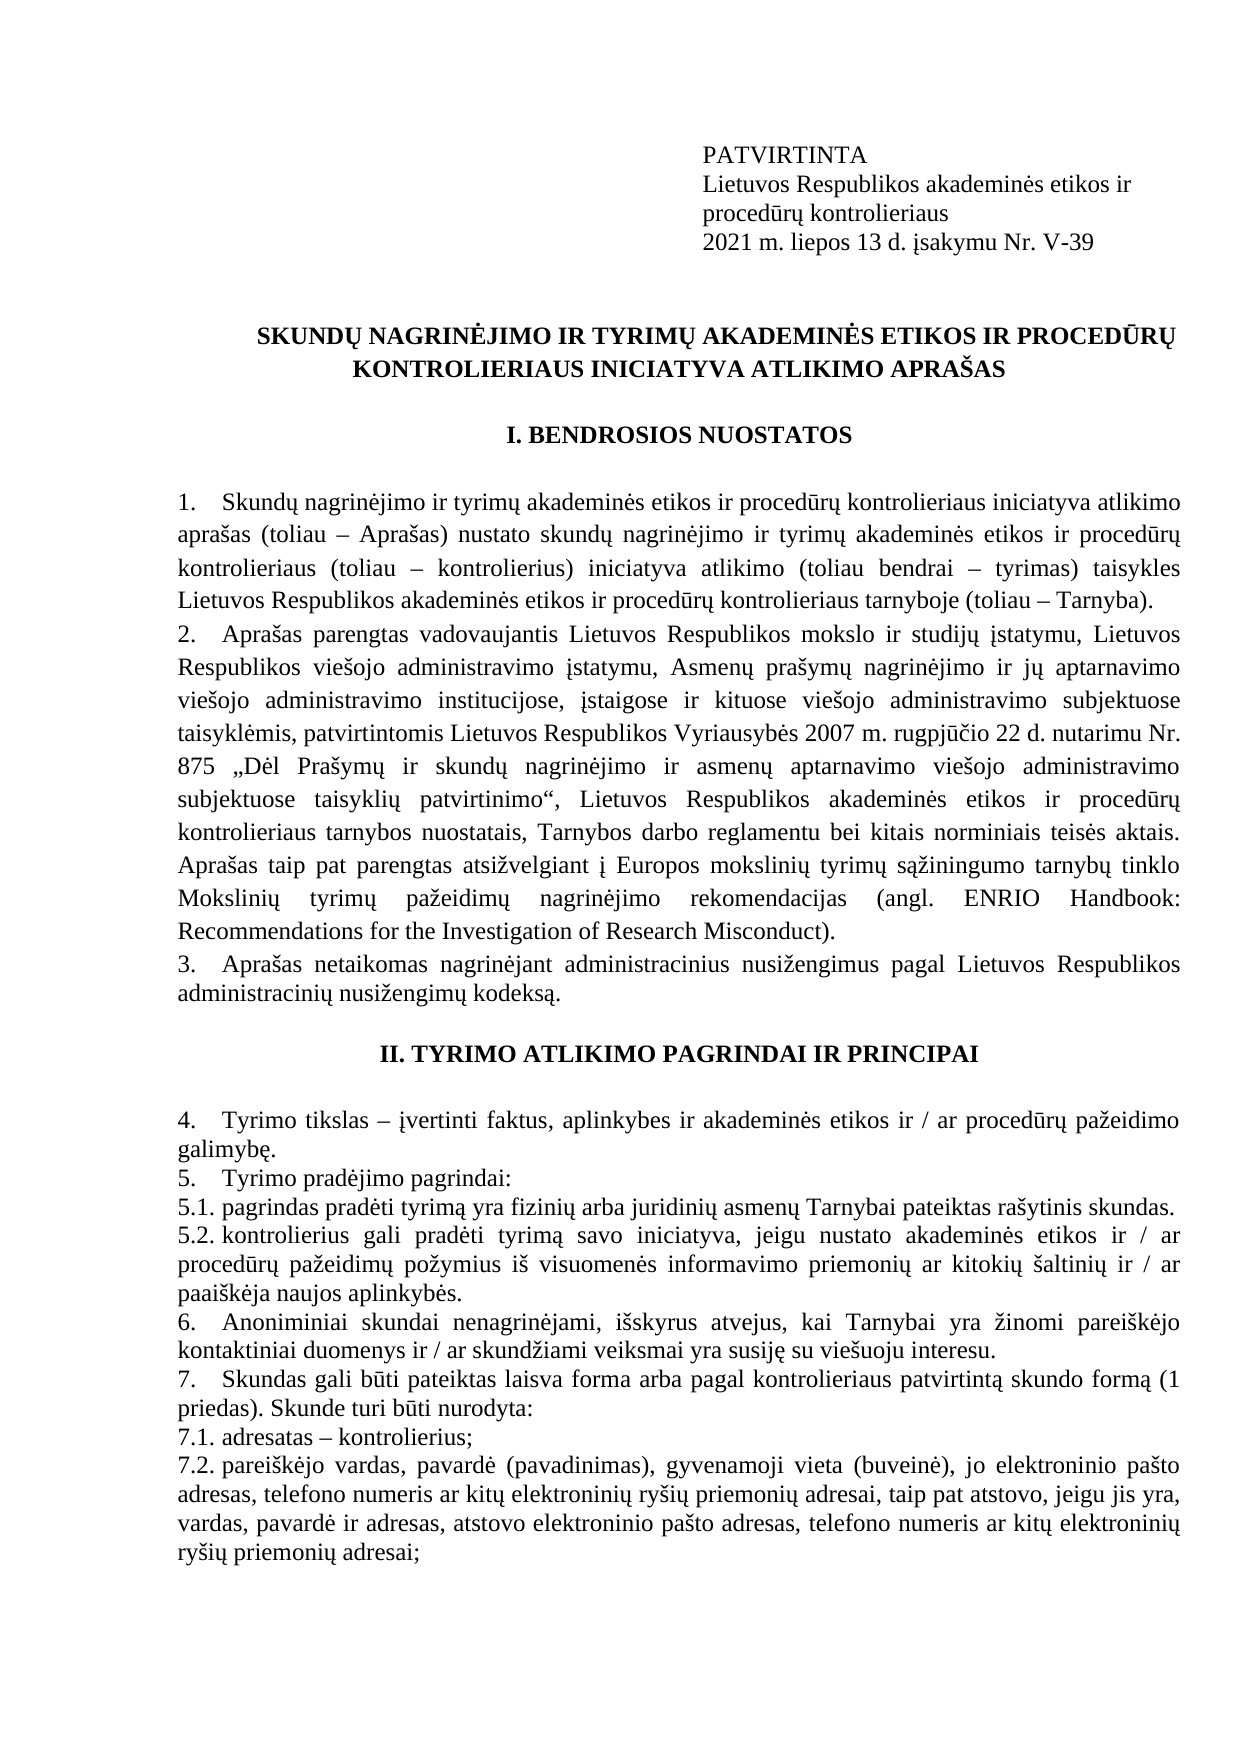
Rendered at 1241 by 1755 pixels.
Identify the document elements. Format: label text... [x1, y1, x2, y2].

text II. TYRIMO ATLIKIMO PAGRINDAI IR PRINCIPAI [177, 1039, 1181, 1068]
text 7. Skundas gali būti pateiktas laisva forma arba pagal kontrolieriaus patvirtintą skundo formą (1 priedas). Skunde turi būti nurodyta: [177, 1364, 1181, 1422]
text procedūrų kontrolieriaus [702, 198, 1181, 227]
text I. Bendrosios nuostatos [177, 421, 1181, 449]
text 7.2. pareiškėjo vardas, pavardė (pavadinimas), gyvenamoji vieta (buveinė), jo elektroninio pašto adresas, telefono numeris ar kitų elektroninių ryšių priemonių adresai, taip pat atstovo, jeigu jis yra, vardas, pavardė ir adresas, atstovo elektroninio pašto adresas, telefono numeris ar kitų elektroninių ryšių priemonių adresai; [177, 1450, 1181, 1565]
text 6. Anoniminiai skundai nenagrinėjami, išskyrus atvejus, kai Tarnybai yra žinomi pareiškėjo kontaktiniai duomenys ir / ar skundžiami veiksmai yra susiję su viešuoju interesu. [177, 1307, 1181, 1364]
text 1. Skundų nagrinėjimo ir tyrimų akademinės etikos ir procedūrų kontrolieriaus iniciatyva atlikimo aprašas (toliau – Aprašas) nustato skundų nagrinėjimo ir tyrimų akademinės etikos ir procedūrų kontrolieriaus (toliau – kontrolierius) iniciatyva atlikimo (toliau bendrai – tyrimas) taisykles Lietuvos Respublikos akademinės etikos ir procedūrų kontrolieriaus tarnyboje (toliau – Tarnyba). [177, 487, 1181, 614]
text 2. Aprašas parengtas vadovaujantis Lietuvos Respublikos mokslo ir studijų įstatymu, Lietuvos Respublikos viešojo administravimo įstatymu, Asmenų prašymų nagrinėjimo ir jų aptarnavimo viešojo administravimo institucijose, įstaigose ir kituose viešojo administravimo subjektuose taisyklėmis, patvirtintomis Lietuvos Respublikos Vyriausybės 2007 m. rugpjūčio 22 d. nutarimu Nr. 875 „Dėl Prašymų ir skundų nagrinėjimo ir asmenų aptarnavimo viešojo administravimo subjektuose taisyklių patvirtinimo“, Lietuvos Respublikos akademinės etikos ir procedūrų kontrolieriaus tarnybos nuostatais, Tarnybos darbo reglamentu bei kitais norminiais teisės aktais. Aprašas taip pat parengtas atsižvelgiant į Europos mokslinių tyrimų sąžiningumo tarnybų tinklo Mokslinių tyrimų pažeidimų nagrinėjimo rekomendacijas (angl. ENRIO Handbook: Recommendations for the Investigation of Research Misconduct). [177, 619, 1181, 944]
text skundų nagrinėjimo iR tyrimų akademinės etikos ir procedūrų kontrolieriaus iniciatyva atlikimo Aprašas [177, 321, 1181, 383]
text 4. Tyrimo tikslas – įvertinti faktus, aplinkybes ir akademinės etikos ir / ar procedūrų pažeidimo galimybę. [177, 1105, 1181, 1163]
text 7.1. adresatas – kontrolierius; [177, 1422, 1181, 1450]
text 5. Tyrimo pradėjimo pagrindai: [177, 1163, 1181, 1192]
text 5.1. pagrindas pradėti tyrimą yra fizinių arba juridinių asmenų Tarnybai pateiktas rašytinis skundas. [177, 1192, 1181, 1220]
text 2021 m. liepos 13 d. įsakymu Nr. V-39 [702, 227, 1181, 255]
text 3. Aprašas netaikomas nagrinėjant administracinius nusižengimus pagal Lietuvos Respublikos administracinių nusižengimų kodeksą. [177, 949, 1181, 1006]
text PATVIRTINTA [702, 140, 1181, 169]
text 5.2. kontrolierius gali pradėti tyrimą savo iniciatyva, jeigu nustato akademinės etikos ir / ar procedūrų pažeidimų požymius iš visuomenės informavimo priemonių ar kitokių šaltinių ir / ar paaiškėja naujos aplinkybės. [177, 1220, 1181, 1307]
text Lietuvos Respublikos akademinės etikos ir [702, 169, 1181, 198]
